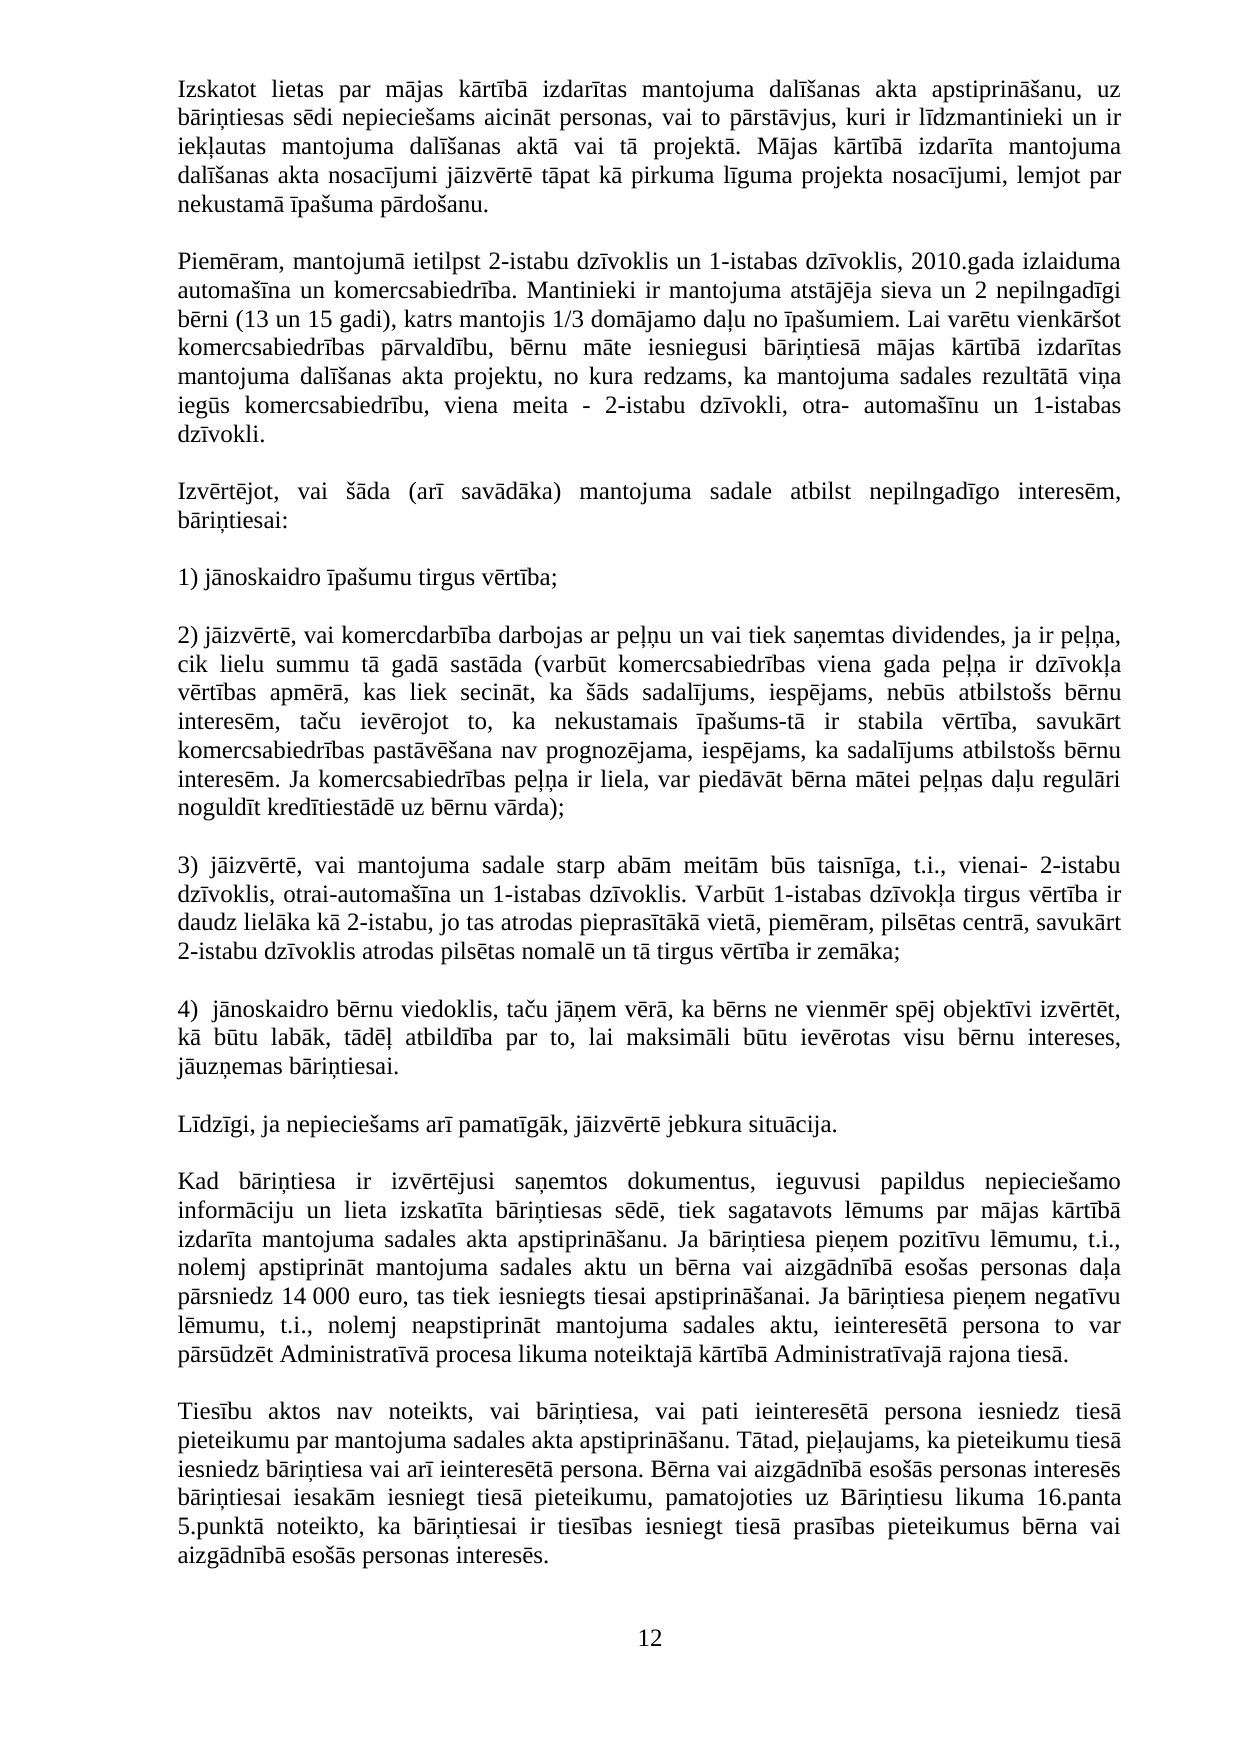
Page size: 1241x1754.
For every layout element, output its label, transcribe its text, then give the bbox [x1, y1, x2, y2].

text 4) jānoskaidro bērnu viedoklis, taču jāņem vērā, ka bērns ne vienmēr spēj objektīvi izvērtēt, kā būtu labāk, tādēļ atbildība par to, lai maksimāli būtu ievērotas visu bērnu intereses, jāuzņemas bāriņtiesai. [177, 994, 1122, 1080]
text Izskatot lietas par mājas kārtībā izdarītas mantojuma dalīšanas akta apstiprināšanu, uz bāriņtiesas sēdi nepieciešams aicināt personas, vai to pārstāvjus, kuri ir līdzmantinieki un ir iekļautas mantojuma dalīšanas aktā vai tā projektā. Mājas kārtībā izdarīta mantojuma dalīšanas akta nosacījumi jāizvērtē tāpat kā pirkuma līguma projekta nosacījumi, lemjot par nekustamā īpašuma pārdošanu. [177, 74, 1122, 217]
text Izvērtējot, vai šāda (arī savādāka) mantojuma sadale atbilst nepilngadīgo interesēm, bāriņtiesai: [177, 476, 1122, 534]
text Tiesību aktos nav noteikts, vai bāriņtiesa, vai pati ieinteresētā persona iesniedz tiesā pieteikumu par mantojuma sadales akta apstiprināšanu. Tātad, pieļaujams, ka pieteikumu tiesā iesniedz bāriņtiesa vai arī ieinteresētā persona. Bērna vai aizgādnībā esošās personas interesēs bāriņtiesai iesakām iesniegt tiesā pieteikumu, pamatojoties uz Bāriņtiesu likuma 16.panta 5.punktā noteikto, ka bāriņtiesai ir tiesības iesniegt tiesā prasības pieteikumus bērna vai aizgādnībā esošās personas interesēs. [177, 1396, 1122, 1569]
text Kad bāriņtiesa ir izvērtējusi saņemtos dokumentus, ieguvusi papildus nepieciešamo informāciju un lieta izskatīta bāriņtiesas sēdē, tiek sagatavots lēmums par mājas kārtībā izdarīta mantojuma sadales akta apstiprināšanu. Ja bāriņtiesa pieņem pozitīvu lēmumu, t.i., nolemj apstiprināt mantojuma sadales aktu un bērna vai aizgādnībā esošas personas daļa pārsniedz 14 000 euro, tas tiek iesniegts tiesai apstiprināšanai. Ja bāriņtiesa pieņem negatīvu lēmumu, t.i., nolemj neapstiprināt mantojuma sadales aktu, ieinteresētā persona to var pārsūdzēt Administratīvā procesa likuma noteiktajā kārtībā Administratīvajā rajona tiesā. [177, 1166, 1122, 1367]
text Piemēram, mantojumā ietilpst 2-istabu dzīvoklis un 1-istabas dzīvoklis, 2010.gada izlaiduma automašīna un komercsabiedrība. Mantinieki ir mantojuma atstājēja sieva un 2 nepilngadīgi bērni (13 un 15 gadi), katrs mantojis 1/3 domājamo daļu no īpašumiem. Lai varētu vienkāršot komercsabiedrības pārvaldību, bērnu māte iesniegusi bāriņtiesā mājas kārtībā izdarītas mantojuma dalīšanas akta projektu, no kura redzams, ka mantojuma sadales rezultātā viņa iegūs komercsabiedrību, viena meita - 2-istabu dzīvokli, otra- automašīnu un 1-istabas dzīvokli. [177, 246, 1122, 447]
text 2) jāizvērtē, vai komercdarbība darbojas ar peļņu un vai tiek saņemtas dividendes, ja ir peļņa, cik lielu summu tā gadā sastāda (varbūt komercsabiedrības viena gada peļņa ir dzīvokļa vērtības apmērā, kas liek secināt, ka šāds sadalījums, iespējams, nebūs atbilstošs bērnu interesēm, taču ievērojot to, ka nekustamais īpašums-tā ir stabila vērtība, savukārt komercsabiedrības pastāvēšana nav prognozējama, iespējams, ka sadalījums atbilstošs bērnu interesēm. Ja komercsabiedrības peļņa ir liela, var piedāvāt bērna mātei peļņas daļu regulāri noguldīt kredītiestādē uz bērnu vārda); [177, 620, 1122, 821]
text 1) jānoskaidro īpašumu tirgus vērtība; [177, 562, 1122, 591]
text 3) jāizvērtē, vai mantojuma sadale starp abām meitām būs taisnīga, t.i., vienai- 2-istabu dzīvoklis, otrai-automašīna un 1-istabas dzīvoklis. Varbūt 1-istabas dzīvokļa tirgus vērtība ir daudz lielāka kā 2-istabu, jo tas atrodas pieprasītākā vietā, piemēram, pilsētas centrā, savukārt 2-istabu dzīvoklis atrodas pilsētas nomalē un tā tirgus vērtība ir zemāka; [177, 850, 1122, 965]
text Līdzīgi, ja nepieciešams arī pamatīgāk, jāizvērtē jebkura situācija. [177, 1109, 1122, 1137]
